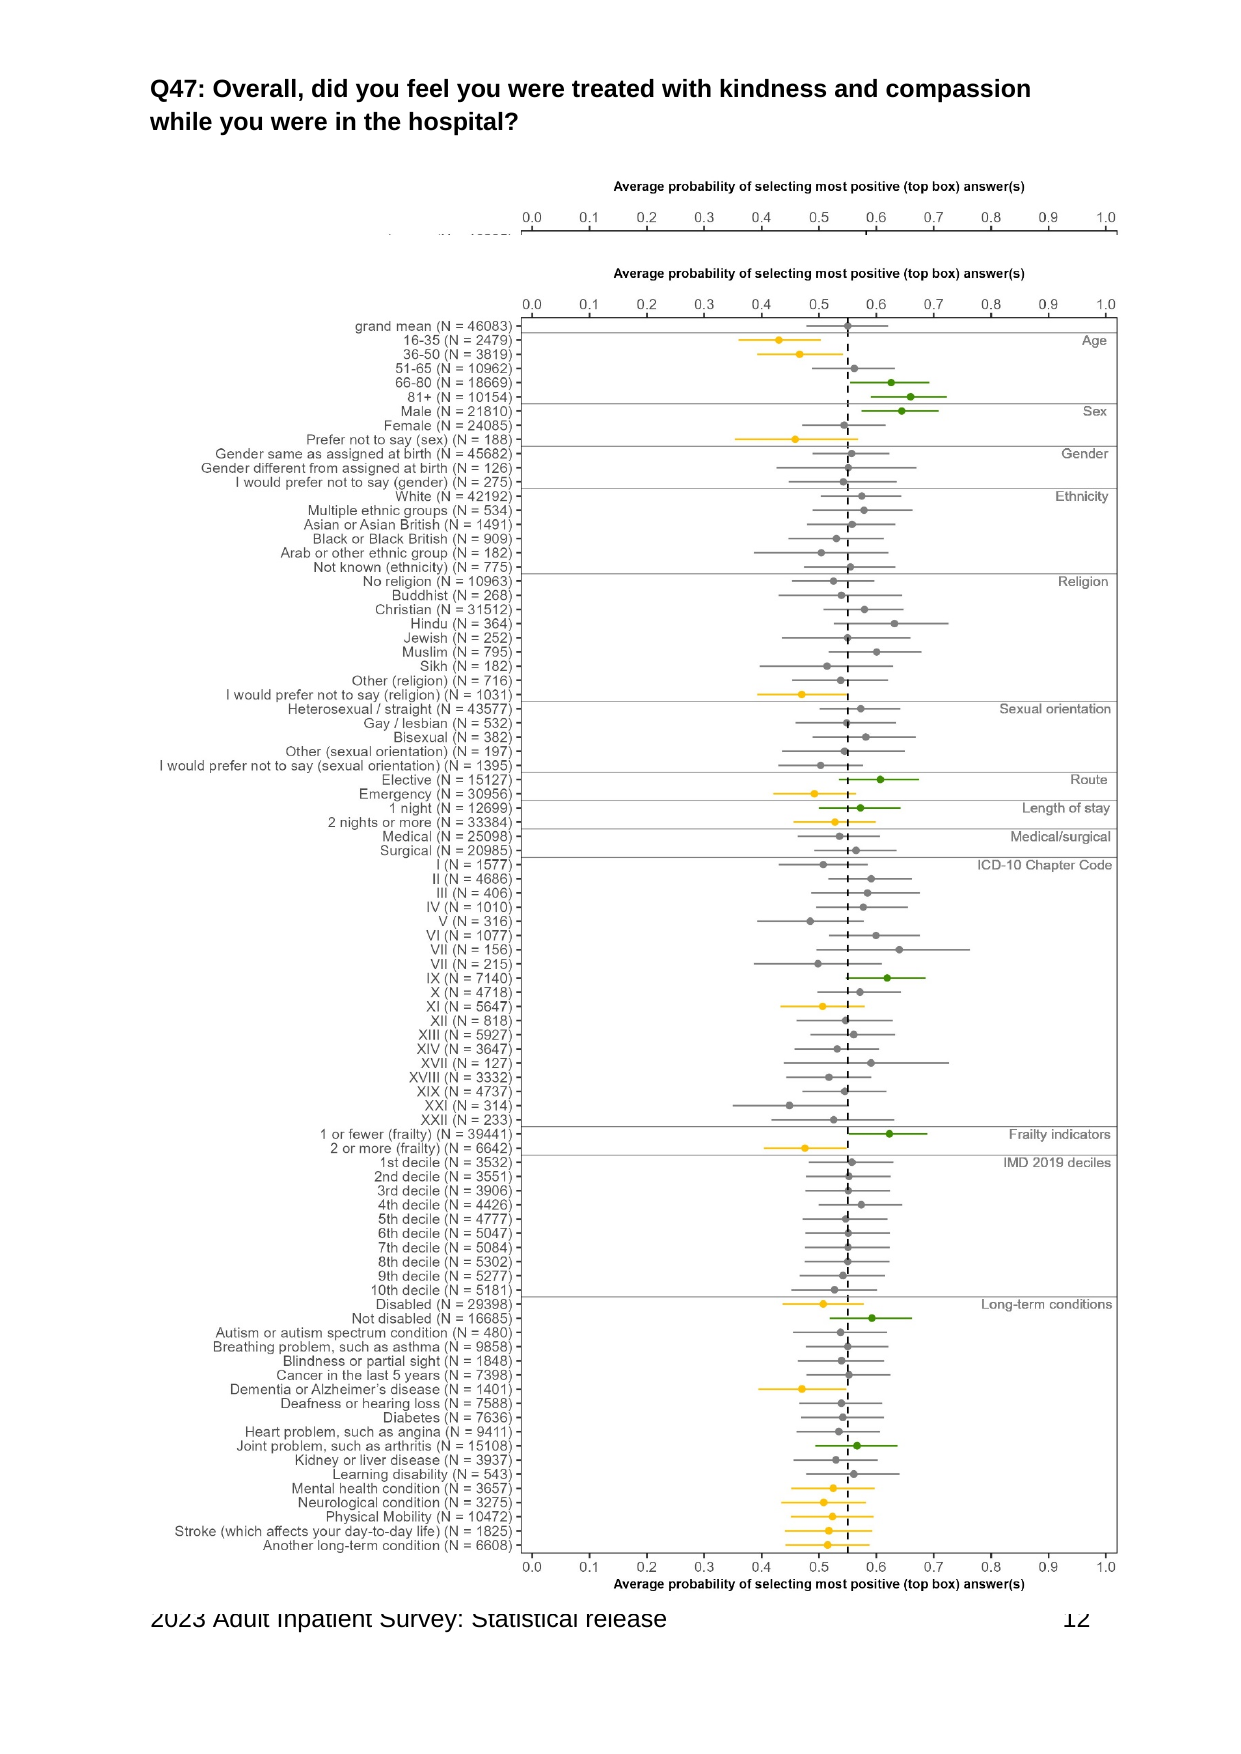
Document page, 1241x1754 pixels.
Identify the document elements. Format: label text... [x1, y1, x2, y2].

text Q47: Overall, did you feel you were treated with kindness and compassion while you were in the hospital? [150, 74, 1090, 136]
